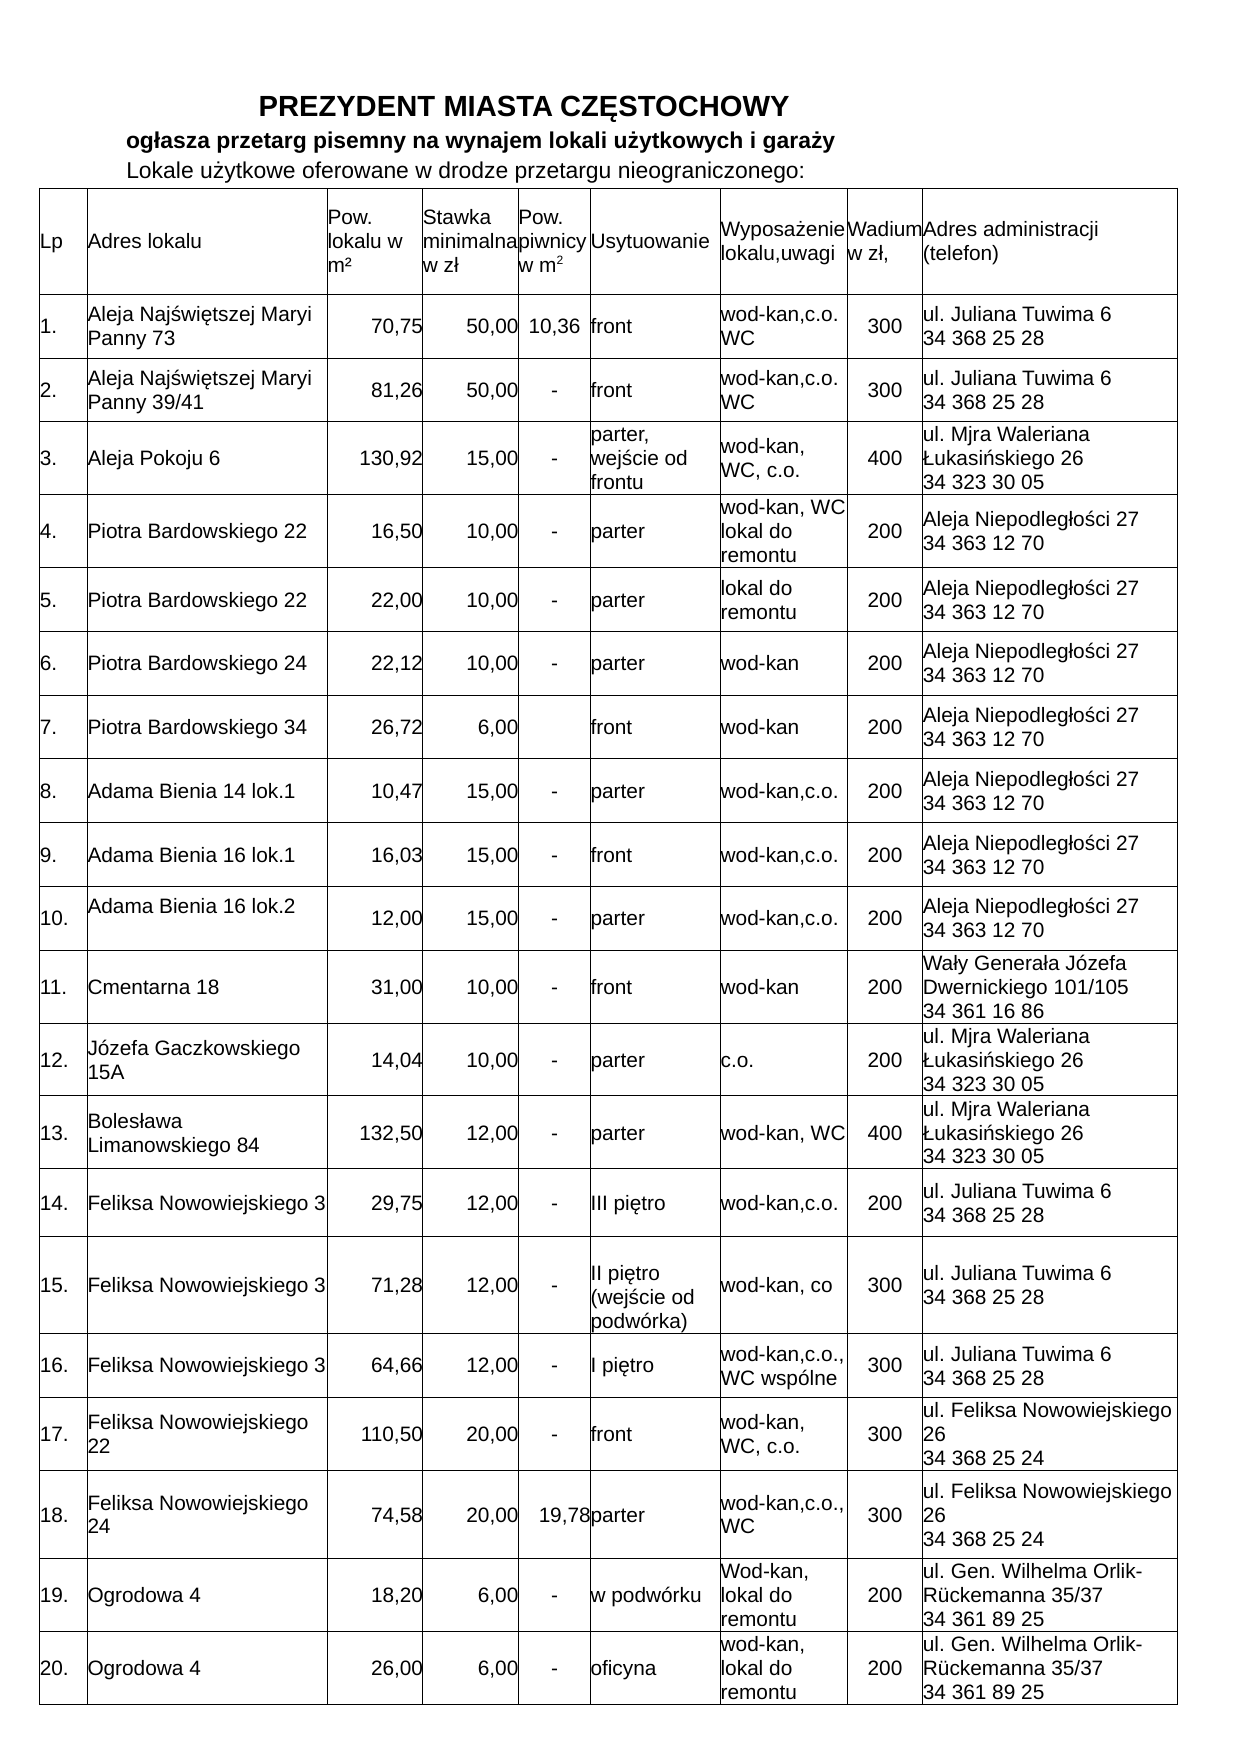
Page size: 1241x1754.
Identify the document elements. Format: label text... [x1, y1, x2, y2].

table_cell 22,00 [328, 568, 422, 631]
table_cell III piętro [591, 1169, 720, 1236]
table_cell 70,75 [328, 295, 422, 357]
table_cell 8. [40, 759, 87, 822]
table_cell parter, wejście od frontu [591, 422, 720, 494]
table_cell Feliksa Nowowiejskiego 3 [88, 1237, 327, 1333]
table_cell Piotra Bardowskiego 24 [88, 632, 327, 694]
table_cell wod-kan, co [721, 1237, 847, 1333]
table_cell 14. [40, 1169, 87, 1236]
table_header Adres lokalu [88, 189, 327, 294]
table_cell 12,00 [423, 1096, 518, 1168]
table_cell ul. Juliana Tuwima 6 34 368 25 28 [923, 1169, 1177, 1236]
table_cell - [519, 1334, 590, 1397]
table_cell 12. [40, 1024, 87, 1095]
table_cell wod-kan,c.o. [721, 1169, 847, 1236]
table_cell Wały Generała Józefa Dwernickiego 101/105 34 361 16 86 [923, 951, 1177, 1022]
table_cell 50,00 [423, 295, 518, 357]
table_cell 16,50 [328, 495, 422, 567]
table_cell wod-kan, WC lokal do remontu [721, 495, 847, 567]
table_cell Aleja Niepodległości 27 34 363 12 70 [923, 887, 1177, 949]
table_cell ul. Mjra Waleriana Łukasińskiego 26 34 323 30 05 [923, 1096, 1177, 1168]
table_cell c.o. [721, 1024, 847, 1095]
table_cell 6,00 [423, 1632, 518, 1704]
table_cell ul. Feliksa Nowowiejskiego 26 34 368 25 24 [923, 1471, 1177, 1558]
table_cell Aleja Niepodległości 27 34 363 12 70 [923, 495, 1177, 567]
table_cell 26,00 [328, 1632, 422, 1704]
table_cell 12,00 [423, 1334, 518, 1397]
table_cell - [519, 1096, 590, 1168]
table_cell 200 [848, 1559, 922, 1631]
table_cell 15. [40, 1237, 87, 1333]
table_cell 19. [40, 1559, 87, 1631]
table_cell Feliksa Nowowiejskiego 22 [88, 1398, 327, 1469]
table_cell 7. [40, 696, 87, 758]
table_cell wod-kan, WC, c.o. [721, 1398, 847, 1469]
table_cell 200 [848, 632, 922, 694]
table_cell w podwórku [591, 1559, 720, 1631]
table_cell 3. [40, 422, 87, 494]
table_cell 16,03 [328, 823, 422, 886]
table_cell 4. [40, 495, 87, 567]
table_cell - [519, 887, 590, 949]
table_cell ul. Juliana Tuwima 6 34 368 25 28 [923, 1237, 1177, 1333]
table_cell wod-kan,c.o. [721, 887, 847, 949]
table_cell front [591, 951, 720, 1022]
table_cell 20. [40, 1632, 87, 1704]
table_header Lp [40, 189, 87, 294]
table_cell wod-kan [721, 632, 847, 694]
table_cell - [519, 568, 590, 631]
table_cell 400 [848, 422, 922, 494]
table_cell lokal do remontu [721, 568, 847, 631]
table_cell 6,00 [423, 1559, 518, 1631]
table_header Pow. lokalu w m² [328, 189, 422, 294]
table_cell - [519, 422, 590, 494]
table_cell 130,92 [328, 422, 422, 494]
table_cell parter [591, 1096, 720, 1168]
table_cell oficyna [591, 1632, 720, 1704]
table_cell parter [591, 759, 720, 822]
table_cell parter [591, 887, 720, 949]
table_cell - [519, 495, 590, 567]
table_cell wod-kan [721, 696, 847, 758]
table_cell 50,00 [423, 359, 518, 421]
table_cell - [519, 1024, 590, 1095]
table_cell wod-kan,c.o. WC [721, 295, 847, 357]
table_cell parter [591, 1471, 720, 1558]
table_cell 19,78 [519, 1471, 590, 1558]
table_cell - [519, 359, 590, 421]
table_cell 300 [848, 1237, 922, 1333]
table_cell Adama Bienia 16 lok.2 [88, 887, 327, 949]
table_cell 10,00 [423, 568, 518, 631]
table_cell 18,20 [328, 1559, 422, 1631]
table_cell 16. [40, 1334, 87, 1397]
table_cell front [591, 823, 720, 886]
table_cell 71,28 [328, 1237, 422, 1333]
table_cell Aleja Niepodległości 27 34 363 12 70 [923, 696, 1177, 758]
table_cell 200 [848, 823, 922, 886]
table_cell Aleja Niepodległości 27 34 363 12 70 [923, 568, 1177, 631]
table_cell - [519, 632, 590, 694]
table_cell 10,36 [519, 295, 590, 357]
table_cell wod-kan, WC, c.o. [721, 422, 847, 494]
table_cell Adama Bienia 16 lok.1 [88, 823, 327, 886]
table_cell 200 [848, 696, 922, 758]
table_cell Bolesława Limanowskiego 84 [88, 1096, 327, 1168]
table_cell 10,00 [423, 951, 518, 1022]
table_header Wadium w zł, [848, 189, 922, 294]
table_cell Aleja Najświętszej Maryi Panny 73 [88, 295, 327, 357]
table_cell 10,00 [423, 495, 518, 567]
table_cell 11. [40, 951, 87, 1022]
table_cell 17. [40, 1398, 87, 1469]
table_cell Piotra Bardowskiego 22 [88, 495, 327, 567]
table_cell Aleja Niepodległości 27 34 363 12 70 [923, 759, 1177, 822]
table_cell Feliksa Nowowiejskiego 3 [88, 1169, 327, 1236]
table_cell 22,12 [328, 632, 422, 694]
table_cell 74,58 [328, 1471, 422, 1558]
table_cell 200 [848, 1024, 922, 1095]
table_cell - [519, 1169, 590, 1236]
table_cell 20,00 [423, 1471, 518, 1558]
table_cell 15,00 [423, 422, 518, 494]
table_cell 10. [40, 887, 87, 949]
table_cell parter [591, 632, 720, 694]
table_cell ul. Feliksa Nowowiejskiego 26 34 368 25 24 [923, 1398, 1177, 1469]
table_cell 200 [848, 1632, 922, 1704]
table_cell 9. [40, 823, 87, 886]
table_cell 2. [40, 359, 87, 421]
table_cell 15,00 [423, 759, 518, 822]
table_cell 200 [848, 951, 922, 1022]
table_cell 10,00 [423, 1024, 518, 1095]
table_cell wod-kan,c.o. WC [721, 359, 847, 421]
subtitle Lokale użytkowe oferowane w drodze przetargu nieograniczonego: [126, 157, 1122, 184]
table_cell 15,00 [423, 823, 518, 886]
subtitle PREZYDENT MIASTA CZĘSTOCHOWY [124, 88, 1122, 122]
table_cell 18. [40, 1471, 87, 1558]
table_cell ul. Juliana Tuwima 6 34 368 25 28 [923, 1334, 1177, 1397]
table_cell 5. [40, 568, 87, 631]
table_cell ul. Mjra Waleriana Łukasińskiego 26 34 323 30 05 [923, 422, 1177, 494]
table_cell 300 [848, 1471, 922, 1558]
table_cell 200 [848, 495, 922, 567]
table_cell 132,50 [328, 1096, 422, 1168]
table_cell 31,00 [328, 951, 422, 1022]
table_header Wyposażenie lokalu,uwagi [721, 189, 847, 294]
table_cell 10,00 [423, 632, 518, 694]
table_cell 10,47 [328, 759, 422, 822]
table_cell Aleja Niepodległości 27 34 363 12 70 [923, 632, 1177, 694]
table_cell 300 [848, 295, 922, 357]
table_cell - [519, 1632, 590, 1704]
table_cell 6. [40, 632, 87, 694]
table_header Stawka minimalna w zł [423, 189, 518, 294]
table_cell 20,00 [423, 1398, 518, 1469]
table_cell Józefa Gaczkowskiego 15A [88, 1024, 327, 1095]
table_cell front [591, 696, 720, 758]
table_cell Cmentarna 18 [88, 951, 327, 1022]
table_cell 300 [848, 359, 922, 421]
table_cell II piętro (wejście od podwórka) [591, 1237, 720, 1333]
table_header Adres administracji (telefon) [923, 189, 1177, 294]
table_cell 300 [848, 1398, 922, 1469]
table_cell Adama Bienia 14 lok.1 [88, 759, 327, 822]
table_cell wod-kan,c.o. [721, 759, 847, 822]
table_cell front [591, 1398, 720, 1469]
table_cell 200 [848, 1169, 922, 1236]
table_cell 1. [40, 295, 87, 357]
table_cell 400 [848, 1096, 922, 1168]
table_header Pow. piwnicy w m2 [519, 189, 590, 294]
table_cell Aleja Pokoju 6 [88, 422, 327, 494]
table_cell Piotra Bardowskiego 34 [88, 696, 327, 758]
table_cell - [519, 1398, 590, 1469]
table_cell 81,26 [328, 359, 422, 421]
table_cell parter [591, 1024, 720, 1095]
table_cell 15,00 [423, 887, 518, 949]
table_cell [519, 696, 590, 758]
table_cell wod-kan [721, 951, 847, 1022]
table_cell - [519, 823, 590, 886]
table_cell 29,75 [328, 1169, 422, 1236]
table_cell wod-kan,c.o., WC wspólne [721, 1334, 847, 1397]
table_cell - [519, 1237, 590, 1333]
table_cell ul. Mjra Waleriana Łukasińskiego 26 34 323 30 05 [923, 1024, 1177, 1095]
table_cell Wod-kan, lokal do remontu [721, 1559, 847, 1631]
table_header Usytuowanie [591, 189, 720, 294]
subtitle ogłasza przetarg pisemny na wynajem lokali użytkowych i garaży [126, 127, 1122, 153]
table_cell parter [591, 568, 720, 631]
table_cell Feliksa Nowowiejskiego 24 [88, 1471, 327, 1558]
table_cell 12,00 [423, 1169, 518, 1236]
table_cell 12,00 [423, 1237, 518, 1333]
table_cell - [519, 759, 590, 822]
table_cell 6,00 [423, 696, 518, 758]
table_cell Aleja Najświętszej Maryi Panny 39/41 [88, 359, 327, 421]
table_cell 200 [848, 759, 922, 822]
table_cell - [519, 1559, 590, 1631]
table_cell front [591, 295, 720, 357]
table_cell ul. Juliana Tuwima 6 34 368 25 28 [923, 359, 1177, 421]
table_cell 14,04 [328, 1024, 422, 1095]
table_cell wod-kan,c.o. [721, 823, 847, 886]
table_cell - [519, 951, 590, 1022]
table_cell 12,00 [328, 887, 422, 949]
table_cell Feliksa Nowowiejskiego 3 [88, 1334, 327, 1397]
table_cell 26,72 [328, 696, 422, 758]
table_cell front [591, 359, 720, 421]
table_cell ul. Juliana Tuwima 6 34 368 25 28 [923, 295, 1177, 357]
table_cell Ogrodowa 4 [88, 1559, 327, 1631]
table_cell wod-kan, WC [721, 1096, 847, 1168]
table_cell 300 [848, 1334, 922, 1397]
table_cell Piotra Bardowskiego 22 [88, 568, 327, 631]
table_cell ul. Gen. Wilhelma Orlik-Rückemanna 35/37 34 361 89 25 [923, 1559, 1177, 1631]
table_cell 200 [848, 887, 922, 949]
table_cell wod-kan,c.o., WC [721, 1471, 847, 1558]
table_cell 110,50 [328, 1398, 422, 1469]
table_cell parter [591, 495, 720, 567]
table_cell wod-kan, lokal do remontu [721, 1632, 847, 1704]
table_cell Ogrodowa 4 [88, 1632, 327, 1704]
table_cell Aleja Niepodległości 27 34 363 12 70 [923, 823, 1177, 886]
table_cell 200 [848, 568, 922, 631]
table_cell 64,66 [328, 1334, 422, 1397]
table_cell ul. Gen. Wilhelma Orlik-Rückemanna 35/37 34 361 89 25 [923, 1632, 1177, 1704]
table_cell I piętro [591, 1334, 720, 1397]
table_cell 13. [40, 1096, 87, 1168]
